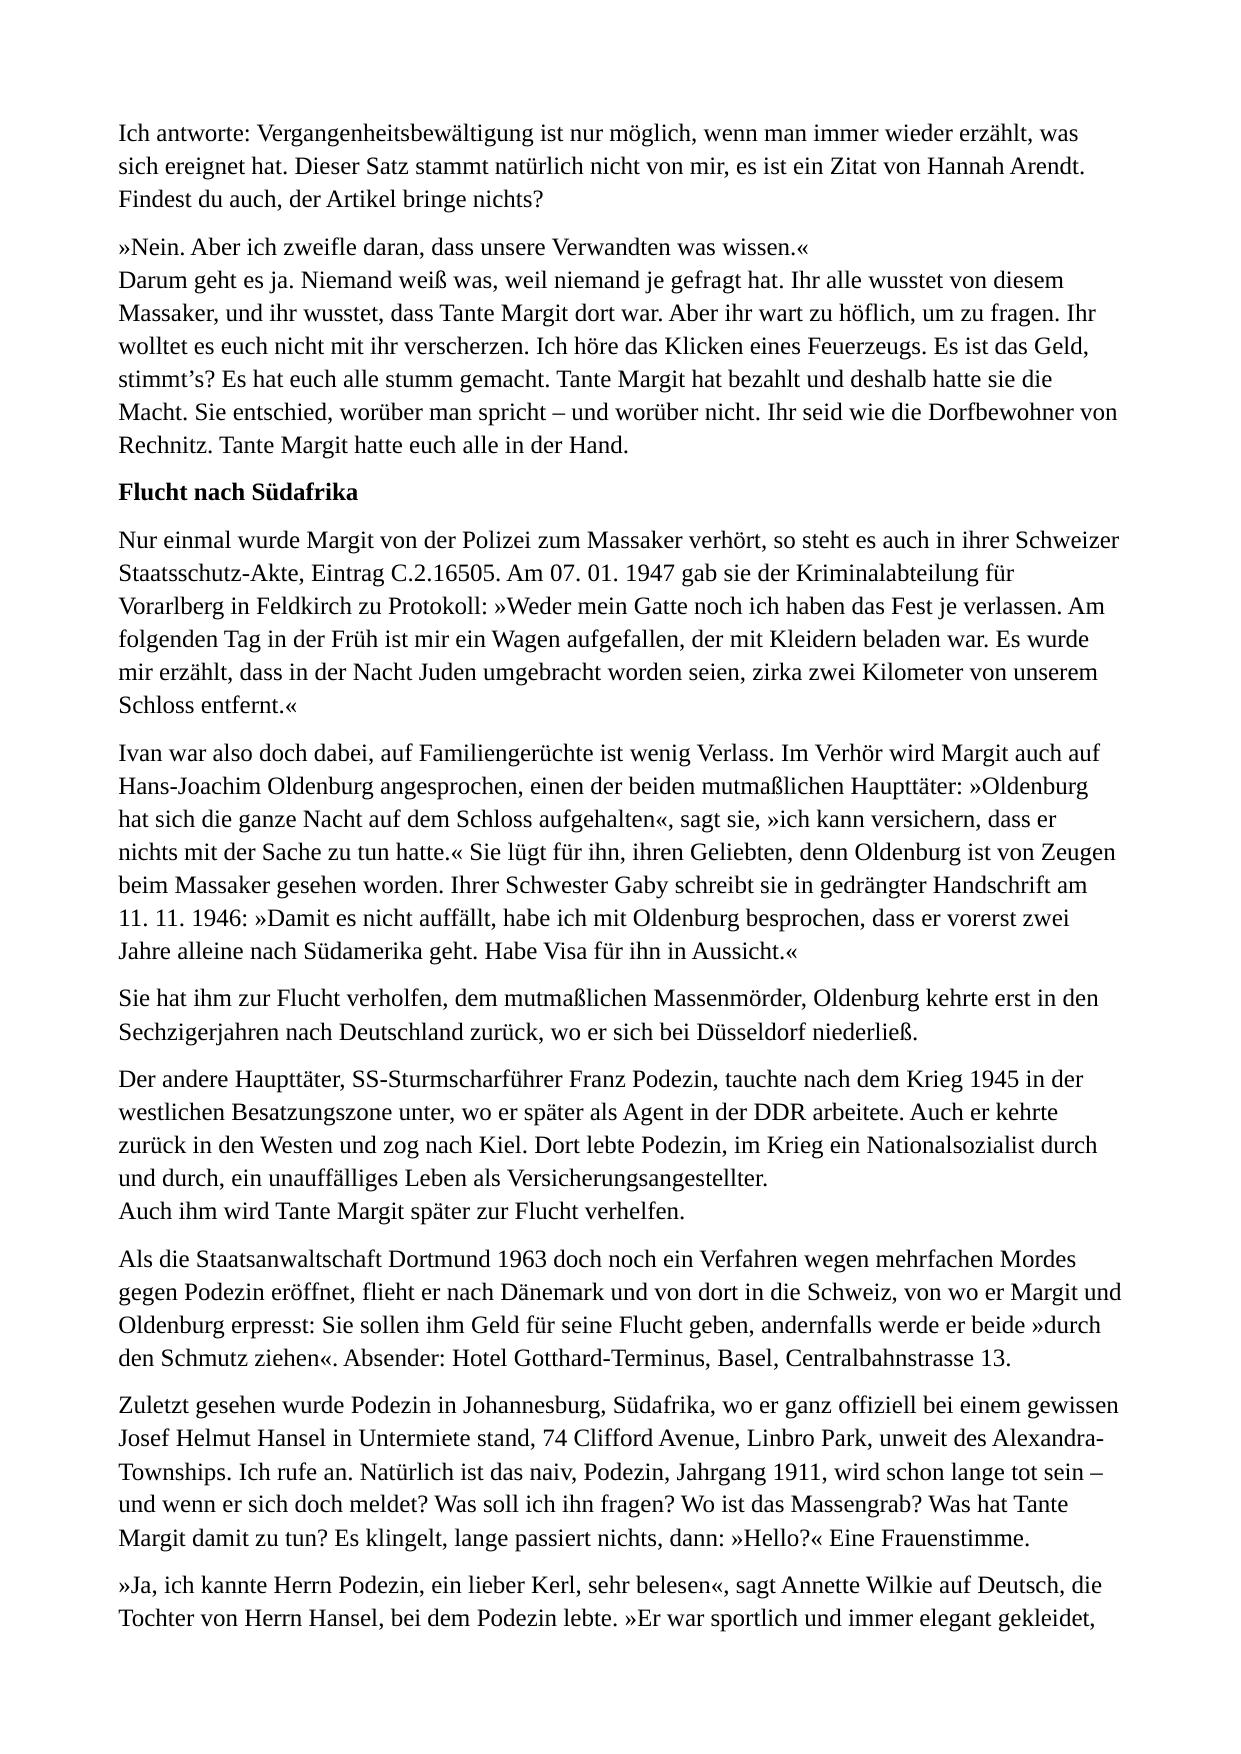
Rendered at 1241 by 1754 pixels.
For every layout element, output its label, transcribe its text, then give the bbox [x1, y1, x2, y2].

text Der andere Haupttäter, SS-Sturmscharführer Franz Podezin, tauchte nach dem Krieg 1945 in der westlichen Besatzungszone unter, wo er später als Agent in der DDR arbeitete. Auch er kehrte zurück in den Westen und zog nach Kiel. Dort lebte Podezin, im Krieg ein Nationalsozialist durch und durch, ein unauffälliges Leben als Versicherungsangestellter. Auch ihm wird Tante Margit später zur Flucht verhelfen. [118, 1064, 1122, 1225]
text Ivan war also doch dabei, auf Familiengerüchte ist wenig Verlass. Im Verhör wird Margit auch auf Hans-Joachim Oldenburg angesprochen, einen der beiden mutmaßlichen Haupttäter: »Oldenburg hat sich die ganze Nacht auf dem Schloss aufgehalten«, sagt sie, »ich kann versichern, dass er nichts mit der Sache zu tun hatte.« Sie lügt für ihn, ihren Geliebten, denn Oldenburg ist von Zeugen beim Massaker gesehen worden. Ihrer Schwester Gaby schreibt sie in gedrängter Handschrift am 11. 11. 1946: »Damit es nicht auffällt, habe ich mit Oldenburg besprochen, dass er vorerst zwei Jahre alleine nach Südamerika geht. Habe Visa für ihn in Aussicht.« [118, 738, 1122, 965]
text »Nein. Aber ich zweifle daran, dass unsere Verwandten was wissen.« Darum geht es ja. Niemand weiß was, weil niemand je gefragt hat. Ihr alle wusstet von diesem Massaker, und ihr wusstet, dass Tante Margit dort war. Aber ihr wart zu höflich, um zu fragen. Ihr wolltet es euch nicht mit ihr verscherzen. Ich höre das Klicken eines Feuerzeugs. Es ist das Geld, stimmt’s? Es hat euch alle stumm gemacht. Tante Margit hat bezahlt und deshalb hatte sie die Macht. Sie entschied, worüber man spricht – und worüber nicht. Ihr seid wie die Dorfbewohner von Rechnitz. Tante Margit hatte euch alle in der Hand. [118, 232, 1122, 459]
text Zuletzt gesehen wurde Podezin in Johannesburg, Südafrika, wo er ganz offiziell bei einem gewissen Josef Helmut Hansel in Untermiete stand, 74 Clifford Avenue, Linbro Park, unweit des Alexandra-Townships. Ich rufe an. Natürlich ist das naiv, Podezin, Jahrgang 1911, wird schon lange tot sein – und wenn er sich doch meldet? Was soll ich ihn fragen? Wo ist das Massengrab? Was hat Tante Margit damit zu tun? Es klingelt, lange passiert nichts, dann: »Hello?« Eine Frauenstimme. [118, 1391, 1122, 1551]
text Nur einmal wurde Margit von der Polizei zum Massaker verhört, so steht es auch in ihrer Schweizer Staatsschutz-Akte, Eintrag C.2.16505. Am 07. 01. 1947 gab sie der Kriminalabteilung für Vorarlberg in Feldkirch zu Protokoll: »Weder mein Gatte noch ich haben das Fest je verlassen. Am folgenden Tag in der Früh ist mir ein Wagen aufgefallen, der mit Kleidern beladen war. Es wurde mir erzählt, dass in der Nacht Juden umgebracht worden seien, zirka zwei Kilometer von unserem Schloss entfernt.« [118, 525, 1122, 719]
text Flucht nach Südafrika [118, 477, 1122, 506]
text »Ja, ich kannte Herrn Podezin, ein lieber Kerl, sehr belesen«, sagt Annette Wilkie auf Deutsch, die Tochter von Herrn Hansel, bei dem Podezin lebte. »Er war sportlich und immer elegant gekleidet, [118, 1570, 1122, 1632]
text Ich antworte: Vergangenheitsbewältigung ist nur möglich, wenn man immer wieder erzählt, was sich ereignet hat. Dieser Satz stammt natürlich nicht von mir, es ist ein Zitat von Hannah Arendt. Findest du auch, der Artikel bringe nichts? [118, 118, 1122, 213]
text Sie hat ihm zur Flucht verholfen, dem mutmaßlichen Massenmörder, Oldenburg kehrte erst in den Sechzigerjahren nach Deutschland zurück, wo er sich bei Düsseldorf niederließ. [118, 983, 1122, 1045]
text Als die Staatsanwaltschaft Dortmund 1963 doch noch ein Verfahren wegen mehrfachen Mordes gegen Podezin eröffnet, flieht er nach Dänemark und von dort in die Schweiz, von wo er Margit und Oldenburg erpresst: Sie sollen ihm Geld für seine Flucht geben, andernfalls werde er beide »durch den Schmutz ziehen«. Absender: Hotel Gotthard-Terminus, Basel, Centralbahnstrasse 13. [118, 1244, 1122, 1372]
